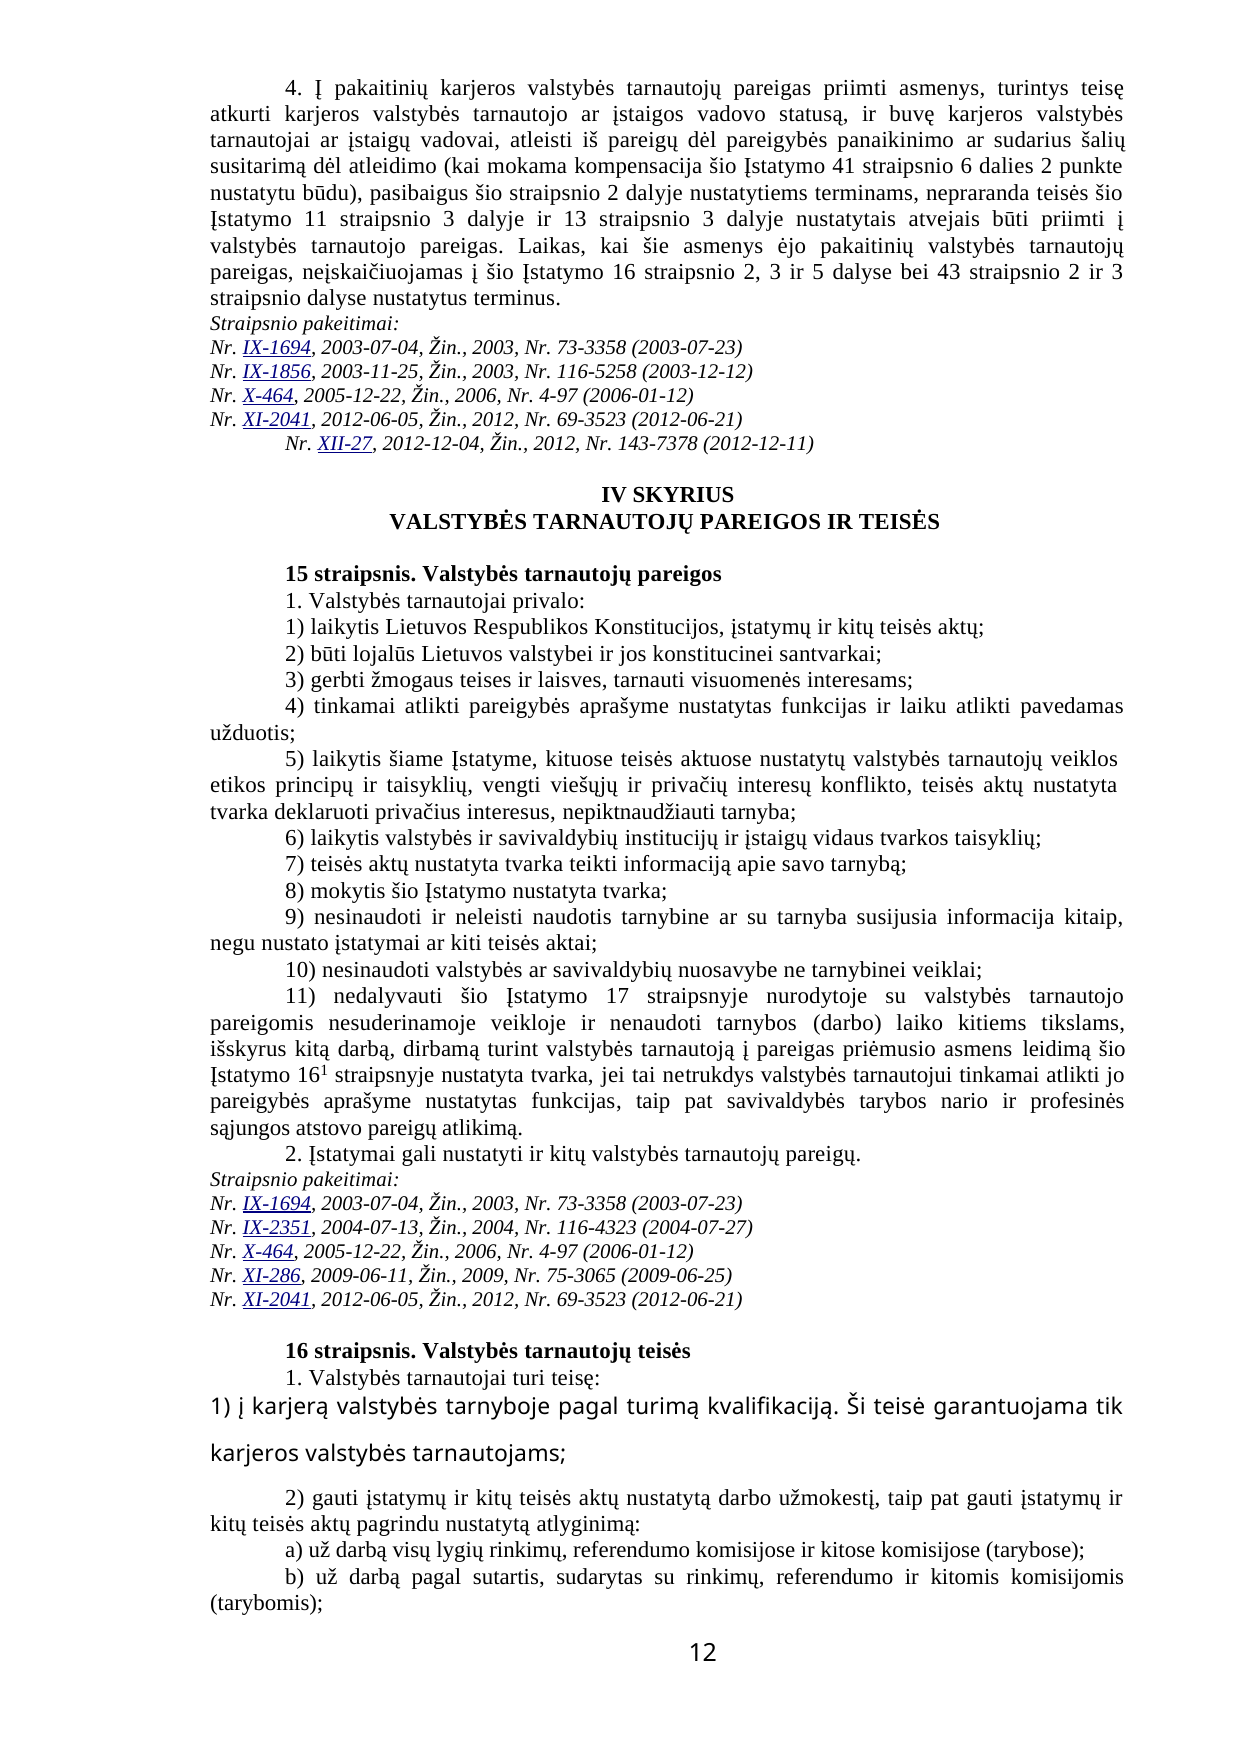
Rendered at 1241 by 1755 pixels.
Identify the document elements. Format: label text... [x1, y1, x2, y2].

text 15 straipsnis. Valstybės tarnautojų pareigos [210, 561, 1126, 587]
text Nr. XI-286, 2009-06-11, Žin., 2009, Nr. 75-3065 (2009-06-25) [210, 1263, 1120, 1287]
text 6) laikytis valstybės ir savivaldybių institucijų ir įstaigų vidaus tvarkos taisyklių; [210, 824, 1126, 850]
text Nr. XI-2041, 2012-06-05, Žin., 2012, Nr. 69-3523 (2012-06-21) [210, 407, 1120, 431]
text Nr. XII-27, 2012-12-04, Žin., 2012, Nr. 143-7378 (2012-12-11) [210, 431, 1120, 455]
text 9) nesinaudoti ir neleisti naudotis tarnybine ar su tarnyba susijusia informacija kitaip, negu nustato įstatymai ar kiti teisės aktai; [210, 903, 1126, 956]
text 2) būti lojalūs Lietuvos valstybei ir jos konstitucinei santvarkai; [210, 639, 1126, 666]
text 11) nedalyvauti šio Įstatymo 17 straipsnyje nurodytoje su valstybės tarnautojo pareigomis nesuderinamoje veikloje ir nenaudoti tarnybos (darbo) laiko kitiems tikslams, išskyrus kitą darbą, dirbamą turint valstybės tarnautoją į pareigas priėmusio asmens leidimą šio Įstatymo 161 straipsnyje nustatyta tvarka, jei tai netrukdys valstybės tarnautojui tinkamai atlikti jo pareigybės aprašyme nustatytas funkcijas, taip pat savivaldybės tarybos nario ir profesinės sąjungos atstovo pareigų atlikimą. [210, 982, 1126, 1140]
text Nr. IX-2351, 2004-07-13, Žin., 2004, Nr. 116-4323 (2004-07-27) [210, 1215, 1120, 1239]
text 5) laikytis šiame Įstatyme, kituose teisės aktuose nustatytų valstybės tarnautojų veiklos etikos principų ir taisyklių, vengti viešųjų ir privačių interesų konflikto, teisės aktų nustatyta tvarka deklaruoti privačius interesus, nepiktnaudžiauti tarnyba; [210, 745, 1120, 824]
text Nr. IX-1694, 2003-07-04, Žin., 2003, Nr. 73-3358 (2003-07-23) [210, 1191, 1120, 1215]
text 10) nesinaudoti valstybės ar savivaldybių nuosavybe ne tarnybinei veiklai; [210, 956, 1126, 982]
text 2. Įstatymai gali nustatyti ir kitų valstybės tarnautojų pareigų. [210, 1140, 1126, 1167]
text Straipsnio pakeitimai: [210, 1167, 1126, 1191]
text 1) laikytis Lietuvos Respublikos Konstitucijos, įstatymų ir kitų teisės aktų; [210, 613, 1126, 639]
text 7) teisės aktų nustatyta tvarka teikti informaciją apie savo tarnybą; [210, 850, 1126, 877]
text a) už darbą visų lygių rinkimų, referendumo komisijose ir kitose komisijose (tarybose); [210, 1537, 1126, 1563]
text Nr. XI-2041, 2012-06-05, Žin., 2012, Nr. 69-3523 (2012-06-21) [210, 1287, 1120, 1311]
text 4. Į pakaitinių karjeros valstybės tarnautojų pareigas priimti asmenys, turintys teisę atkurti karjeros valstybės tarnautojo ar įstaigos vadovo statusą, ir buvę karjeros valstybės tarnautojai ar įstaigų vadovai, atleisti iš pareigų dėl pareigybės panaikinimo ar sudarius šalių susitarimą dėl atleidimo (kai mokama kompensacija šio Įstatymo 41 straipsnio 6 dalies 2 punkte nustatytu būdu), pasibaigus šio straipsnio 2 dalyje nustatytiems terminams, nepraranda teisės šio Įstatymo 11 straipsnio 3 dalyje ir 13 straipsnio 3 dalyje nustatytais atvejais būti priimti į valstybės tarnautojo pareigas. Laikas, kai šie asmenys ėjo pakaitinių valstybės tarnautojų pareigas, neįskaičiuojamas į šio Įstatymo 16 straipsnio 2, 3 ir 5 dalyse bei 43 straipsnio 2 ir 3 straipsnio dalyse nustatytus terminus. [210, 73, 1126, 311]
text 1. Valstybės tarnautojai turi teisę: [210, 1364, 1126, 1390]
text 8) mokytis šio Įstatymo nustatyta tvarka; [210, 877, 1126, 903]
text 3) gerbti žmogaus teises ir laisves, tarnauti visuomenės interesams; [210, 666, 1126, 692]
text 4) tinkamai atlikti pareigybės aprašyme nustatytas funkcijas ir laiku atlikti pavedamas užduotis; [210, 692, 1126, 745]
subtitle VALSTYBĖS TARNAUTOJŲ PAREIGOS IR TEISĖS [210, 508, 1126, 534]
text Nr. X-464, 2005-12-22, Žin., 2006, Nr. 4-97 (2006-01-12) [210, 383, 1120, 407]
text 1. Valstybės tarnautojai privalo: [210, 587, 1126, 613]
text 1) į karjerą valstybės tarnyboje pagal turimą kvalifikaciją. Ši teisė garantuojama tik karjeros valstybės tarnautojams; [210, 1390, 1126, 1468]
text Nr. IX-1694, 2003-07-04, Žin., 2003, Nr. 73-3358 (2003-07-23) [210, 335, 1120, 359]
text 16 straipsnis. Valstybės tarnautojų teisės [210, 1337, 1126, 1364]
text Nr. X-464, 2005-12-22, Žin., 2006, Nr. 4-97 (2006-01-12) [210, 1239, 1120, 1263]
text Nr. IX-1856, 2003-11-25, Žin., 2003, Nr. 116-5258 (2003-12-12) [210, 359, 1120, 383]
text Straipsnio pakeitimai: [210, 311, 1126, 335]
text b) už darbą pagal sutartis, sudarytas su rinkimų, referendumo ir kitomis komisijomis (tarybomis); [210, 1563, 1126, 1616]
subtitle IV SKYRIUS [210, 481, 1126, 508]
text 2) gauti įstatymų ir kitų teisės aktų nustatytą darbo užmokestį, taip pat gauti įstatymų ir kitų teisės aktų pagrindu nustatytą atlyginimą: [210, 1484, 1126, 1537]
